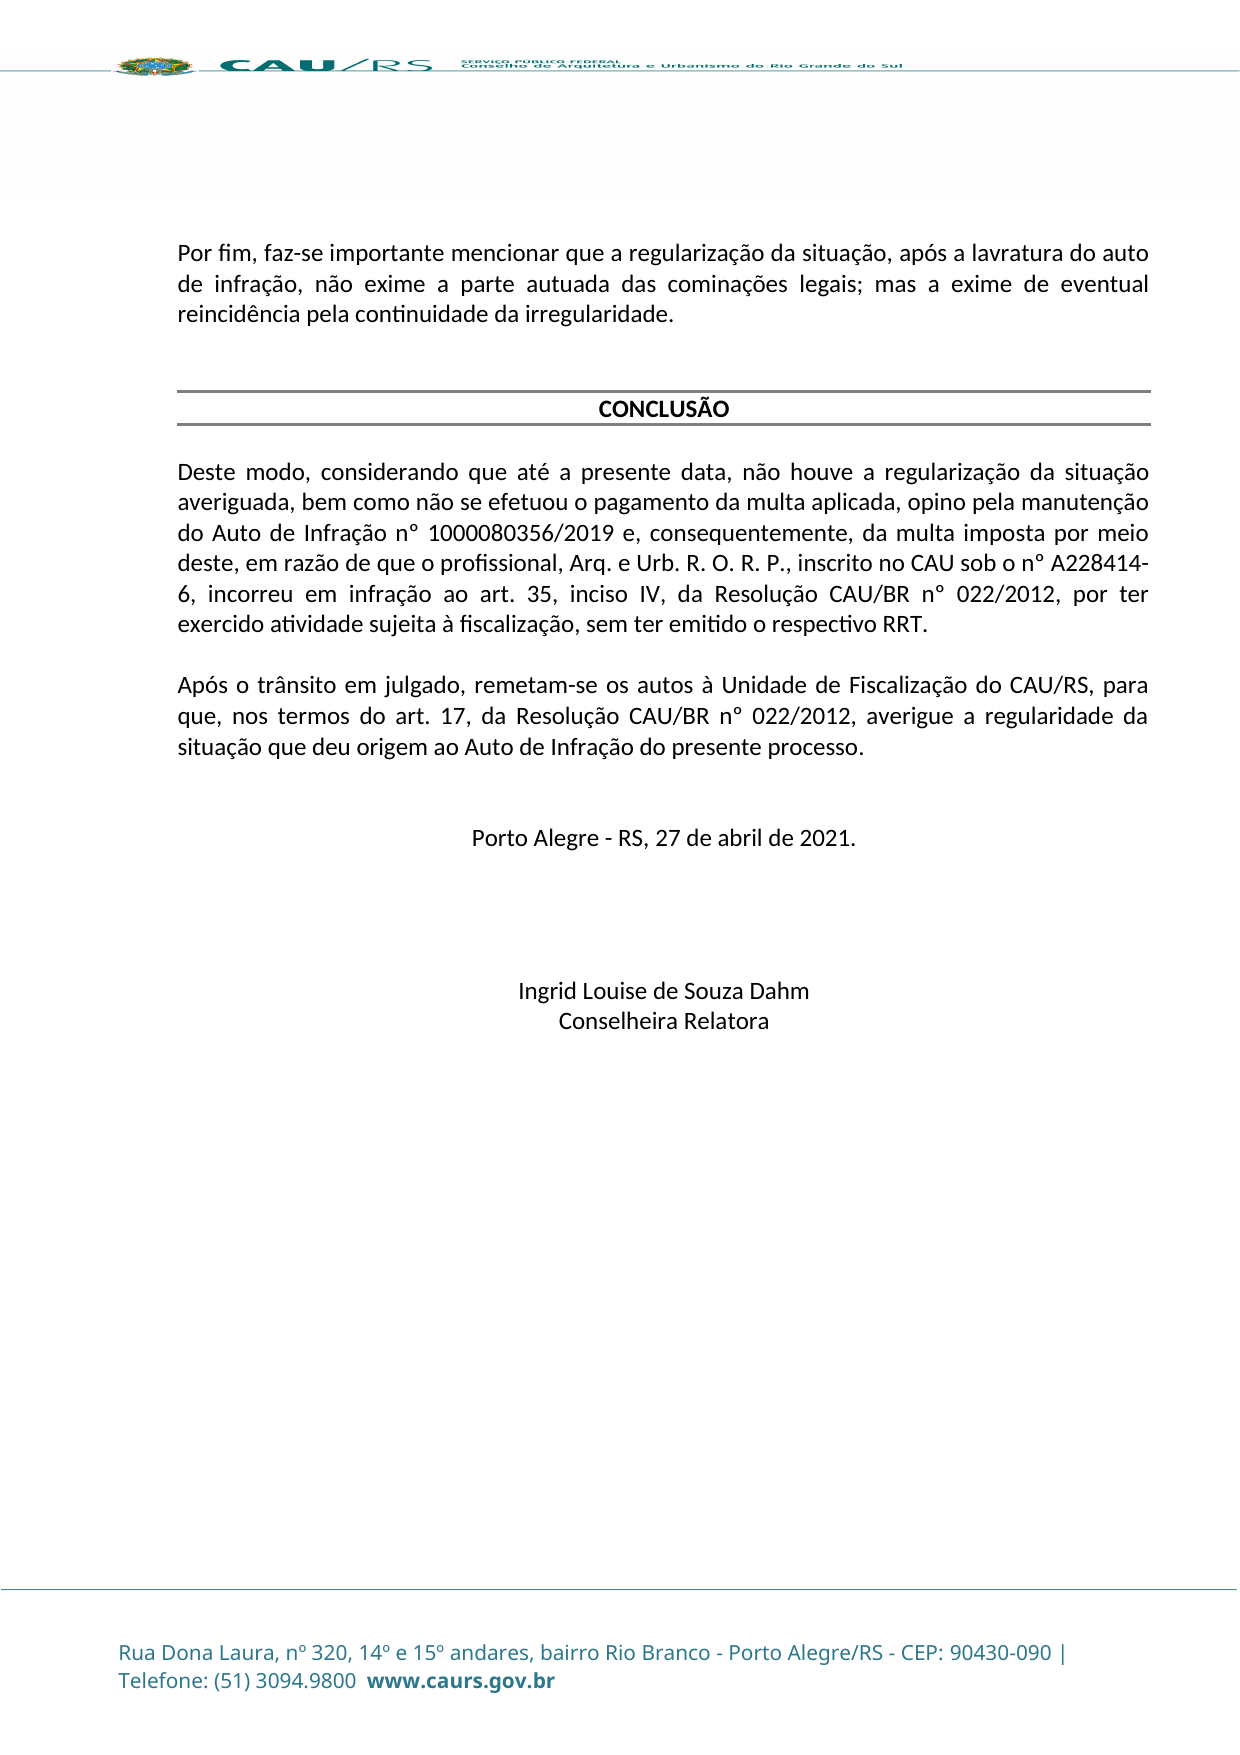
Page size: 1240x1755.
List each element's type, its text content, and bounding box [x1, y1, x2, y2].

text Porto Alegre - RS, 27 de abril de 2021. [177, 822, 1151, 853]
text Após o trânsito em julgado, remetam-se os autos à Unidade de Fiscalização do CAU/RS, para que, nos termos do art. 17, da Resolução CAU/BR nº 022/2012, averigue a regularidade da situação que deu origem ao Auto de Infração do presente processo. [177, 670, 1151, 761]
table_header CONCLUSÃO [177, 393, 1151, 422]
text Conselheira Relatora [177, 1005, 1151, 1036]
text Ingrid Louise de Souza Dahm [177, 975, 1151, 1005]
text Deste modo, considerando que até a presente data, não houve a regularização da situação averiguada, bem como não se efetuou o pagamento da multa aplicada, opino pela manutenção do Auto de Infração nº 1000080356/2019 e, consequentemente, da multa imposta por meio deste, em razão de que o profissional, Arq. e Urb. R. O. R. P., inscrito no CAU sob o nº A228414-6, incorreu em infração ao art. 35, inciso IV, da Resolução CAU/BR nº 022/2012, por ter exercido atividade sujeita à fiscalização, sem ter emitido o respectivo RRT. [177, 456, 1151, 639]
text Por fim, faz-se importante mencionar que a regularização da situação, após a lavratura do auto de infração, não exime a parte autuada das cominações legais; mas a exime de eventual reincidência pela continuidade da irregularidade. [177, 237, 1151, 329]
